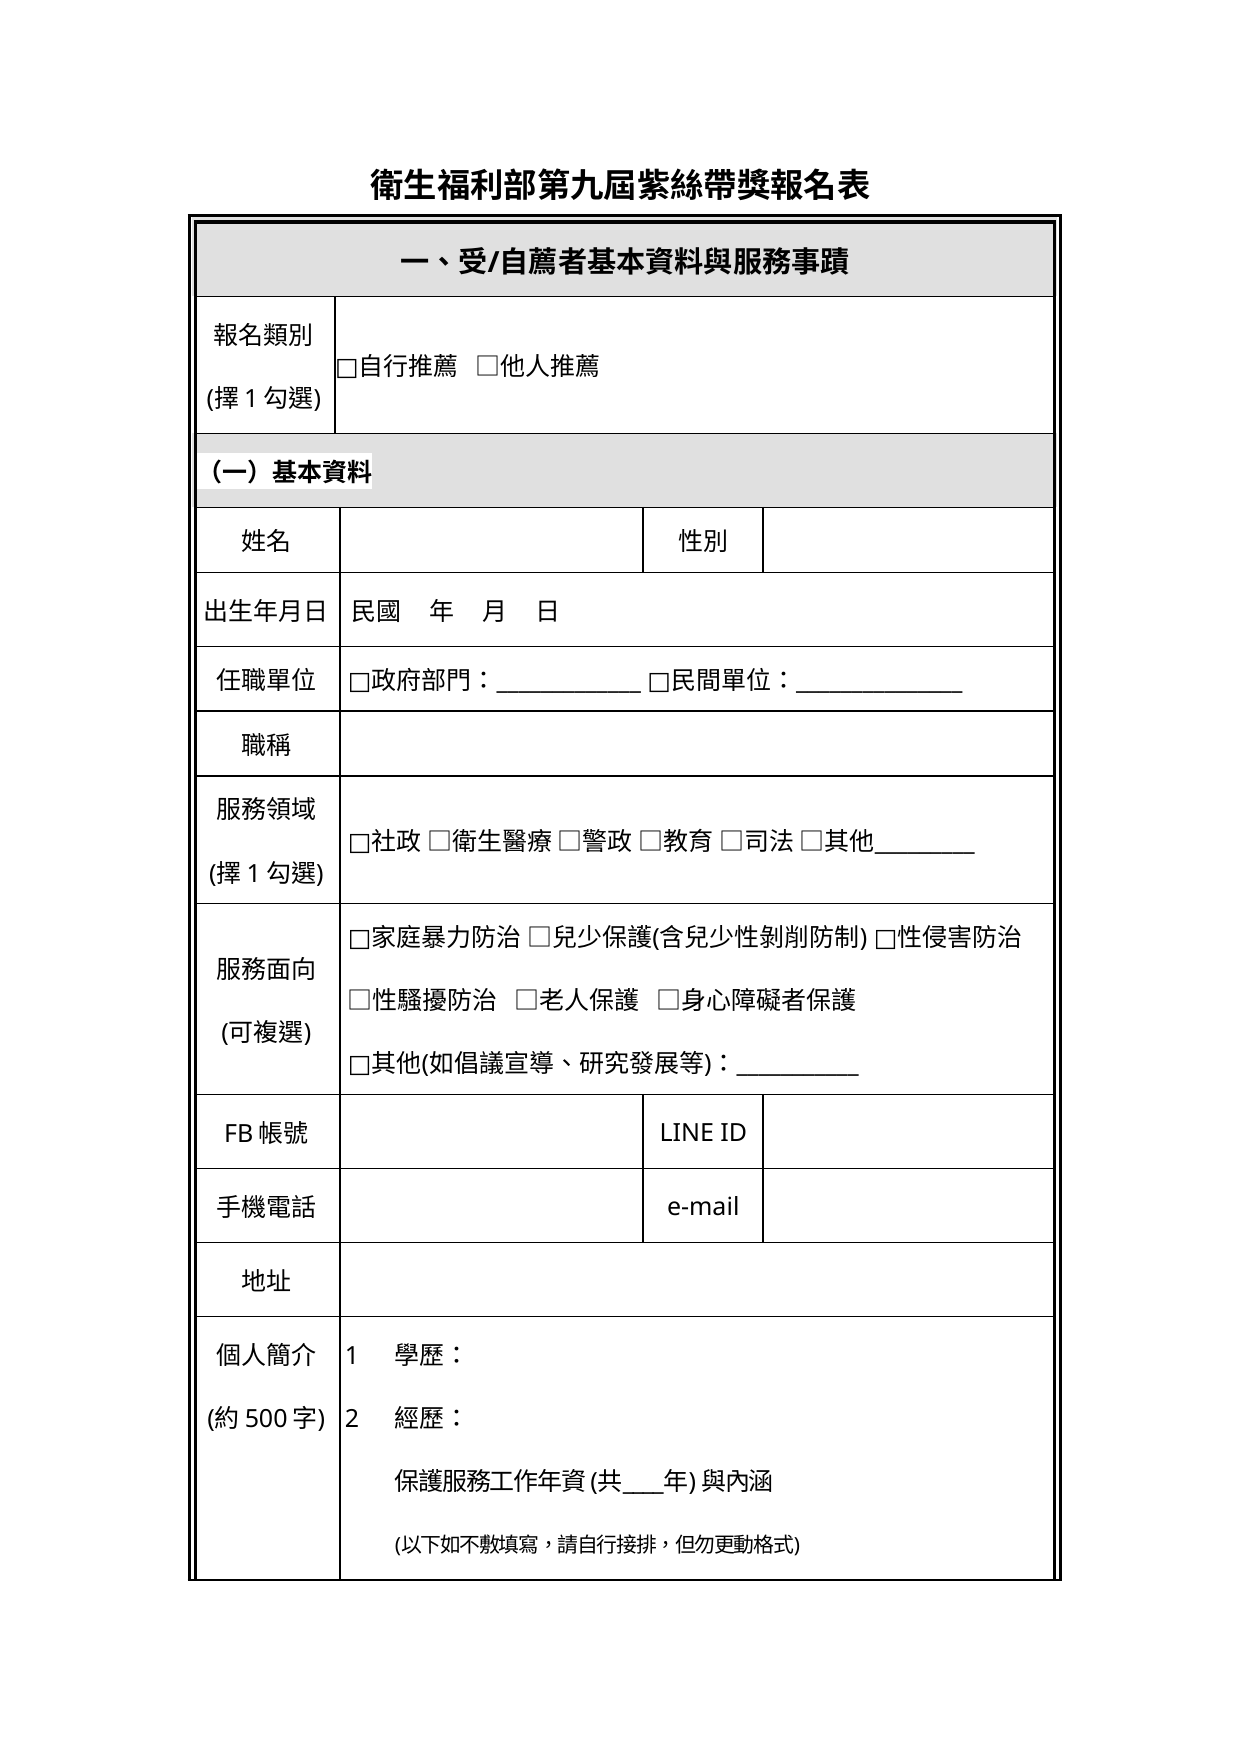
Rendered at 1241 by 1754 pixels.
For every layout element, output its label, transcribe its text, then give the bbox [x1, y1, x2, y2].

table_cell □社政 □衛生醫療‬ □警政 □教育 □司法‬ □其他_____‬‬‬‬‬‬‬‬‬__‬‬‬‬‬‬‬‬‬__‬‬‬‬‬‬‬‬‬ [341, 777, 1053, 903]
table_cell □家庭暴力防治 □兒少保護(含兒少性剝削防制) □性侵害防治 □性騷擾防治 □老人保護 □身心障礙者保護‬ □其他(如倡議宣導、研究發展等)：_____‬‬‬‬‬‬‬‬‬__‬‬‬‬‬‬‬‬‬__‬‬‬‬‬‬‬‬‬__ [341, 904, 1053, 1094]
table_cell 民國 年 月 日‬‬‬‬‬‬‬‬‬‬‬‬‬‬‬‬‬‬‬‬‬‬‬‬‬‬‬‬ [341, 573, 1053, 646]
table_cell 服務領域 (擇1勾選) [197, 777, 339, 903]
table_cell [764, 1169, 1053, 1242]
table_cell 個人簡介 (約500字)‬‬ [197, 1317, 339, 1579]
table_cell [341, 712, 1053, 775]
table_cell [341, 1243, 1053, 1316]
table_cell e-mail [644, 1169, 762, 1242]
table_cell 服務面向 (可複選) [197, 904, 339, 1094]
table_cell 姓名 [197, 508, 339, 571]
table_cell 出生年月日 [197, 573, 339, 646]
table_cell [764, 508, 1053, 571]
table_cell 職稱 [197, 712, 339, 775]
table_cell [341, 1095, 642, 1168]
table_cell [764, 1095, 1053, 1168]
table_cell [341, 508, 642, 571]
table_cell □政府部門：_____________ □民間單位：_______________ [341, 647, 1053, 710]
text 衛生福利部第九屆紫絲帶獎報名表 [187, 151, 1053, 214]
table_cell 報名類別 (擇1勾選) [197, 297, 334, 433]
table_cell 任職單位 [197, 647, 339, 710]
table_cell 地址 [197, 1243, 339, 1316]
table_cell 手機電話 [197, 1169, 339, 1242]
table_cell [341, 1169, 642, 1242]
table_cell LINE ID [644, 1095, 762, 1168]
table_cell □自行推薦 □他人推薦 [336, 297, 1053, 433]
table_cell （一）基本資料 [197, 434, 1053, 507]
table_cell 性別 [644, 508, 762, 571]
table_cell 學歷： 經歷： 保護服務工作年資 (共____年) 與內涵 (以下如不敷填寫，請自行接排，但勿更動格式) _______年_______月～_______年_______月 任職於___________________________________________________ 工作內涵：___________________________________________ _______年_______月--_______年_______月 任職於___________________________________________________ 工作內涵：___________________________________________ _______年_______月--_______年_______月 任職於___________________________________________________ 工作內涵：___________________________________________ 投入保護服務工作的初衷（例如：為何選擇這份工作...） 保護服務工作的未來願景（例如：想做些什麼改變...） 從事保護服務工作最大的感觸 最難忘的事 最感謝的人 [341, 1317, 1053, 1579]
table_cell FB帳號 [197, 1095, 339, 1168]
table_header 一、受/自薦者基本資料與服務事蹟 [192, 217, 1057, 296]
